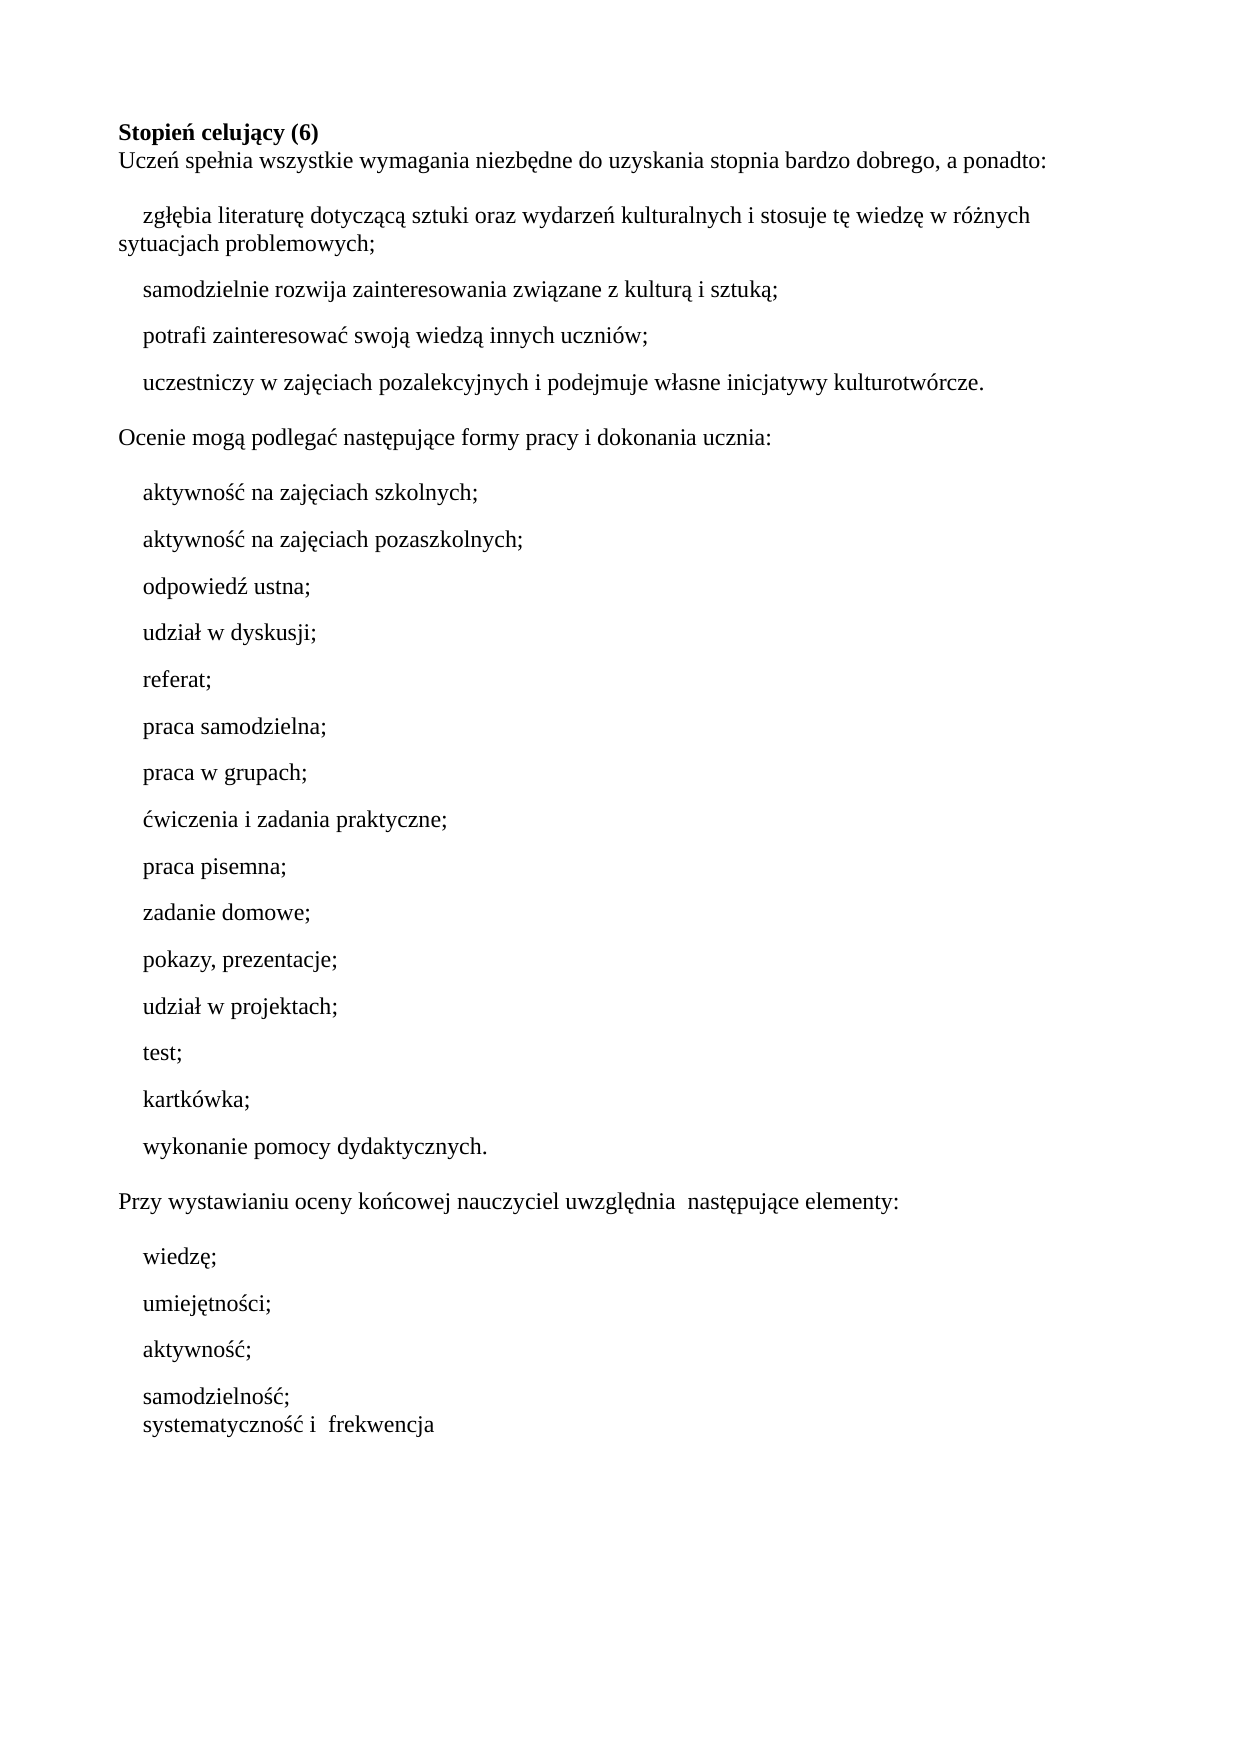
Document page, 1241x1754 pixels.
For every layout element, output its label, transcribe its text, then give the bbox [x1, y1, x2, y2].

text  udział w projektach; [118, 992, 1123, 1019]
text  aktywność na zajęciach pozaszkolnych; [118, 525, 1123, 553]
text  odpowiedź ustna; [118, 572, 1123, 599]
text  ćwiczenia i zadania praktyczne; [118, 805, 1123, 833]
text  potrafi zainteresować swoją wiedzą innych uczniów; [118, 321, 1123, 349]
text  praca samodzielna; [118, 712, 1123, 739]
text Przy wystawianiu oceny końcowej nauczyciel uwzględnia następujące elementy: [118, 1187, 1123, 1214]
text  test; [118, 1038, 1123, 1066]
text  kartkówka; [118, 1085, 1123, 1113]
text  praca w grupach; [118, 758, 1123, 786]
text  uczestniczy w zajęciach pozalekcyjnych i podejmuje własne inicjatywy kulturotwórcze. [118, 368, 1123, 396]
text  referat; [118, 665, 1123, 693]
text  wiedzę; [118, 1242, 1123, 1270]
text  aktywność na zajęciach szkolnych; [118, 478, 1123, 506]
text  aktywność; [118, 1335, 1123, 1363]
text  samodzielność;  systematyczność i frekwencja [118, 1382, 1123, 1437]
text  zadanie domowe; [118, 898, 1123, 926]
text  zgłębia literaturę dotyczącą sztuki oraz wydarzeń kulturalnych i stosuje tę wiedzę w różnych sytuacjach problemowych; [118, 201, 1123, 256]
text  wykonanie pomocy dydaktycznych. [118, 1132, 1123, 1159]
text  samodzielnie rozwija zainteresowania związane z kulturą i sztuką; [118, 275, 1123, 303]
text  praca pisemna; [118, 852, 1123, 879]
text  pokazy, prezentacje; [118, 945, 1123, 973]
text Stopień celujący (6) [118, 118, 1123, 146]
text  umiejętności; [118, 1289, 1123, 1316]
text Uczeń spełnia wszystkie wymagania niezbędne do uzyskania stopnia bardzo dobrego, a ponadto: [118, 146, 1123, 173]
text  udział w dyskusji; [118, 618, 1123, 646]
text Ocenie mogą podlegać następujące formy pracy i dokonania ucznia: [118, 423, 1123, 451]
